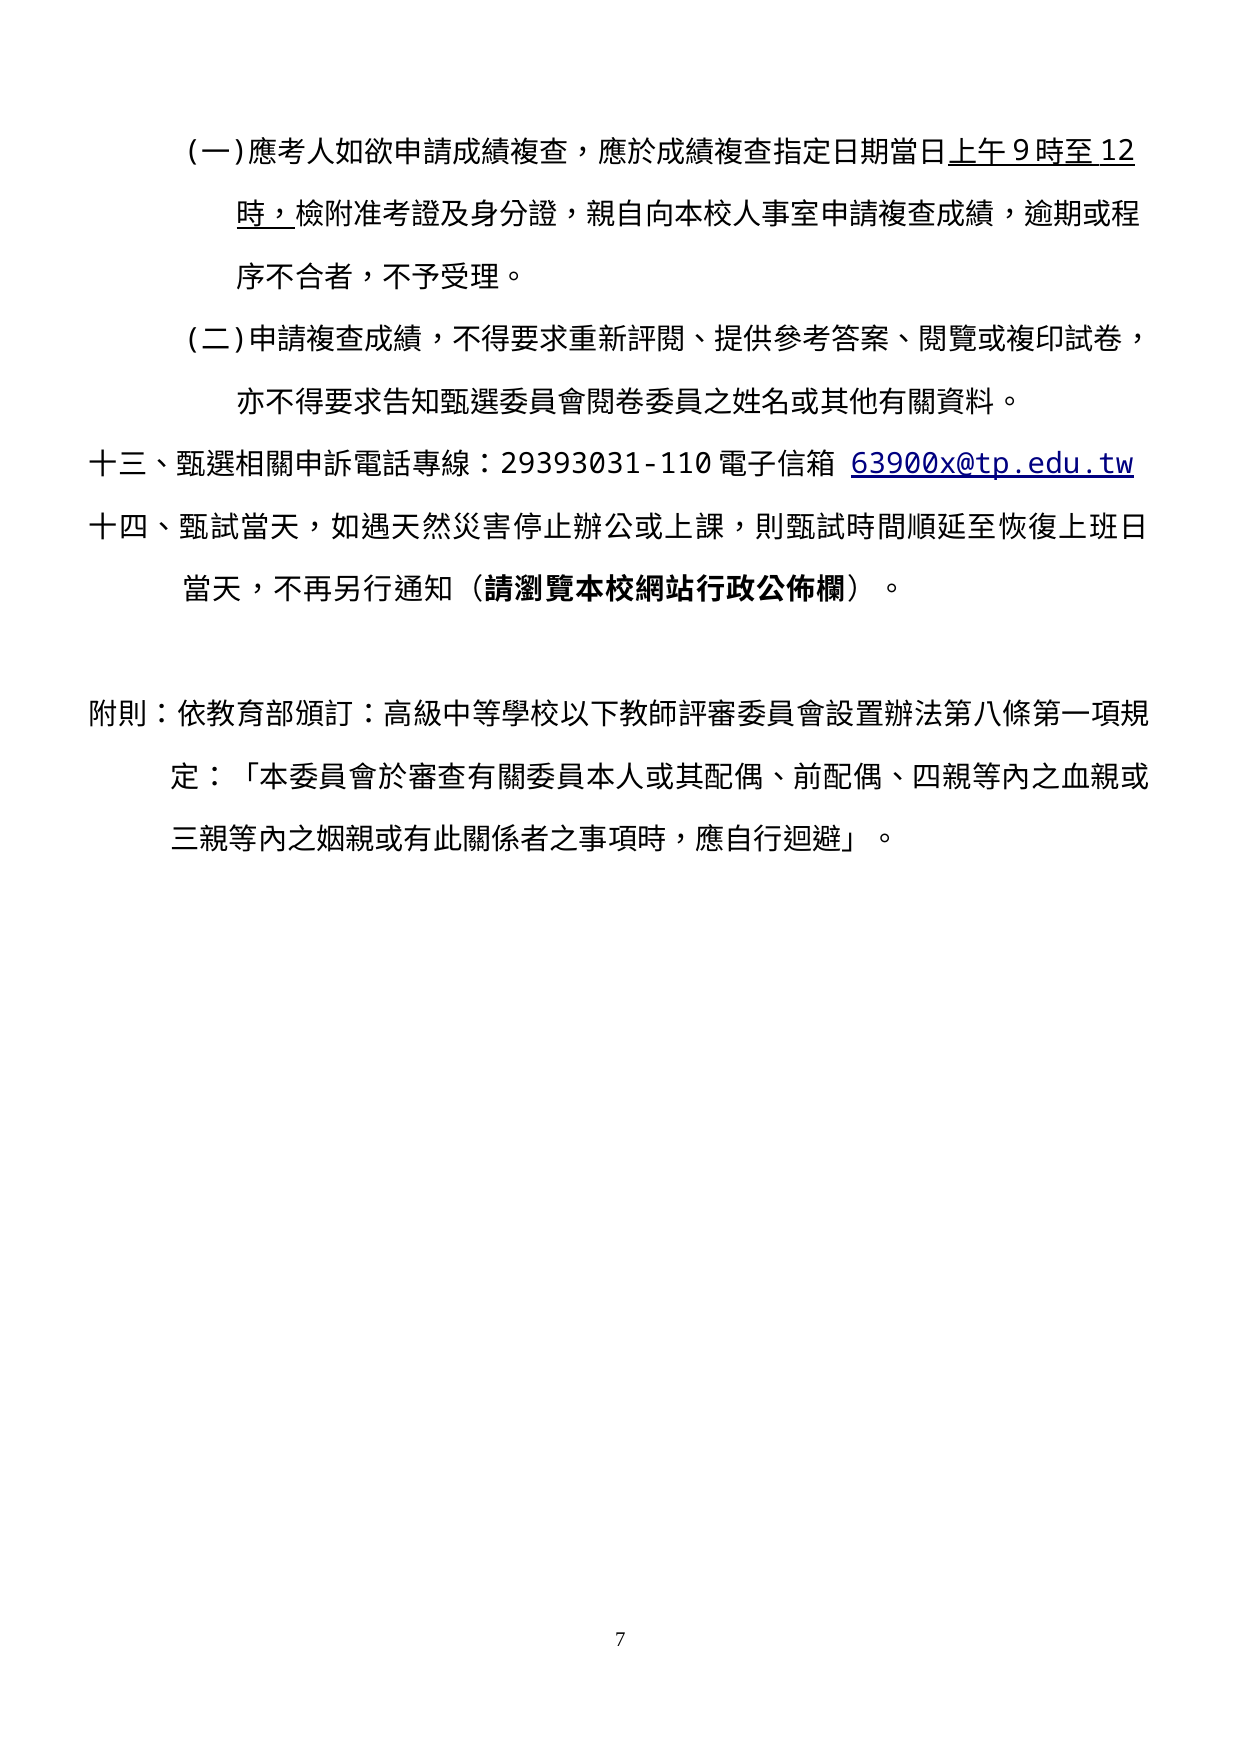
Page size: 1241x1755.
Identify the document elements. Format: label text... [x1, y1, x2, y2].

text 十四、甄試當天，如遇天然災害停止辦公或上課，則甄試時間順延至恢復上班日當天，不再另行通知（請瀏覽本校網站行政公佈欄）。 [89, 483, 1152, 608]
text 附則：依教育部頒訂：高級中等學校以下教師評審委員會設置辦法第八條第一項規定：「本委員會於審查有關委員本人或其配偶、前配偶、四親等內之血親或三親等內之姻親或有此關係者之事項時，應自行迴避」。 [89, 670, 1152, 858]
text 十三、甄選相關申訴電話專線：29393031-110電子信箱 63900x@tp.edu.tw [89, 420, 1152, 483]
text (一)應考人如欲申請成績複查，應於成績複查指定日期當日上午9時至12時，檢附准考證及身分證，親自向本校人事室申請複查成績，逾期或程序不合者，不予受理。 [114, 108, 1152, 295]
text (二)申請複查成績，不得要求重新評閱、提供參考答案、閱覽或複印試卷，亦不得要求告知甄選委員會閱卷委員之姓名或其他有關資料。 [114, 295, 1152, 420]
